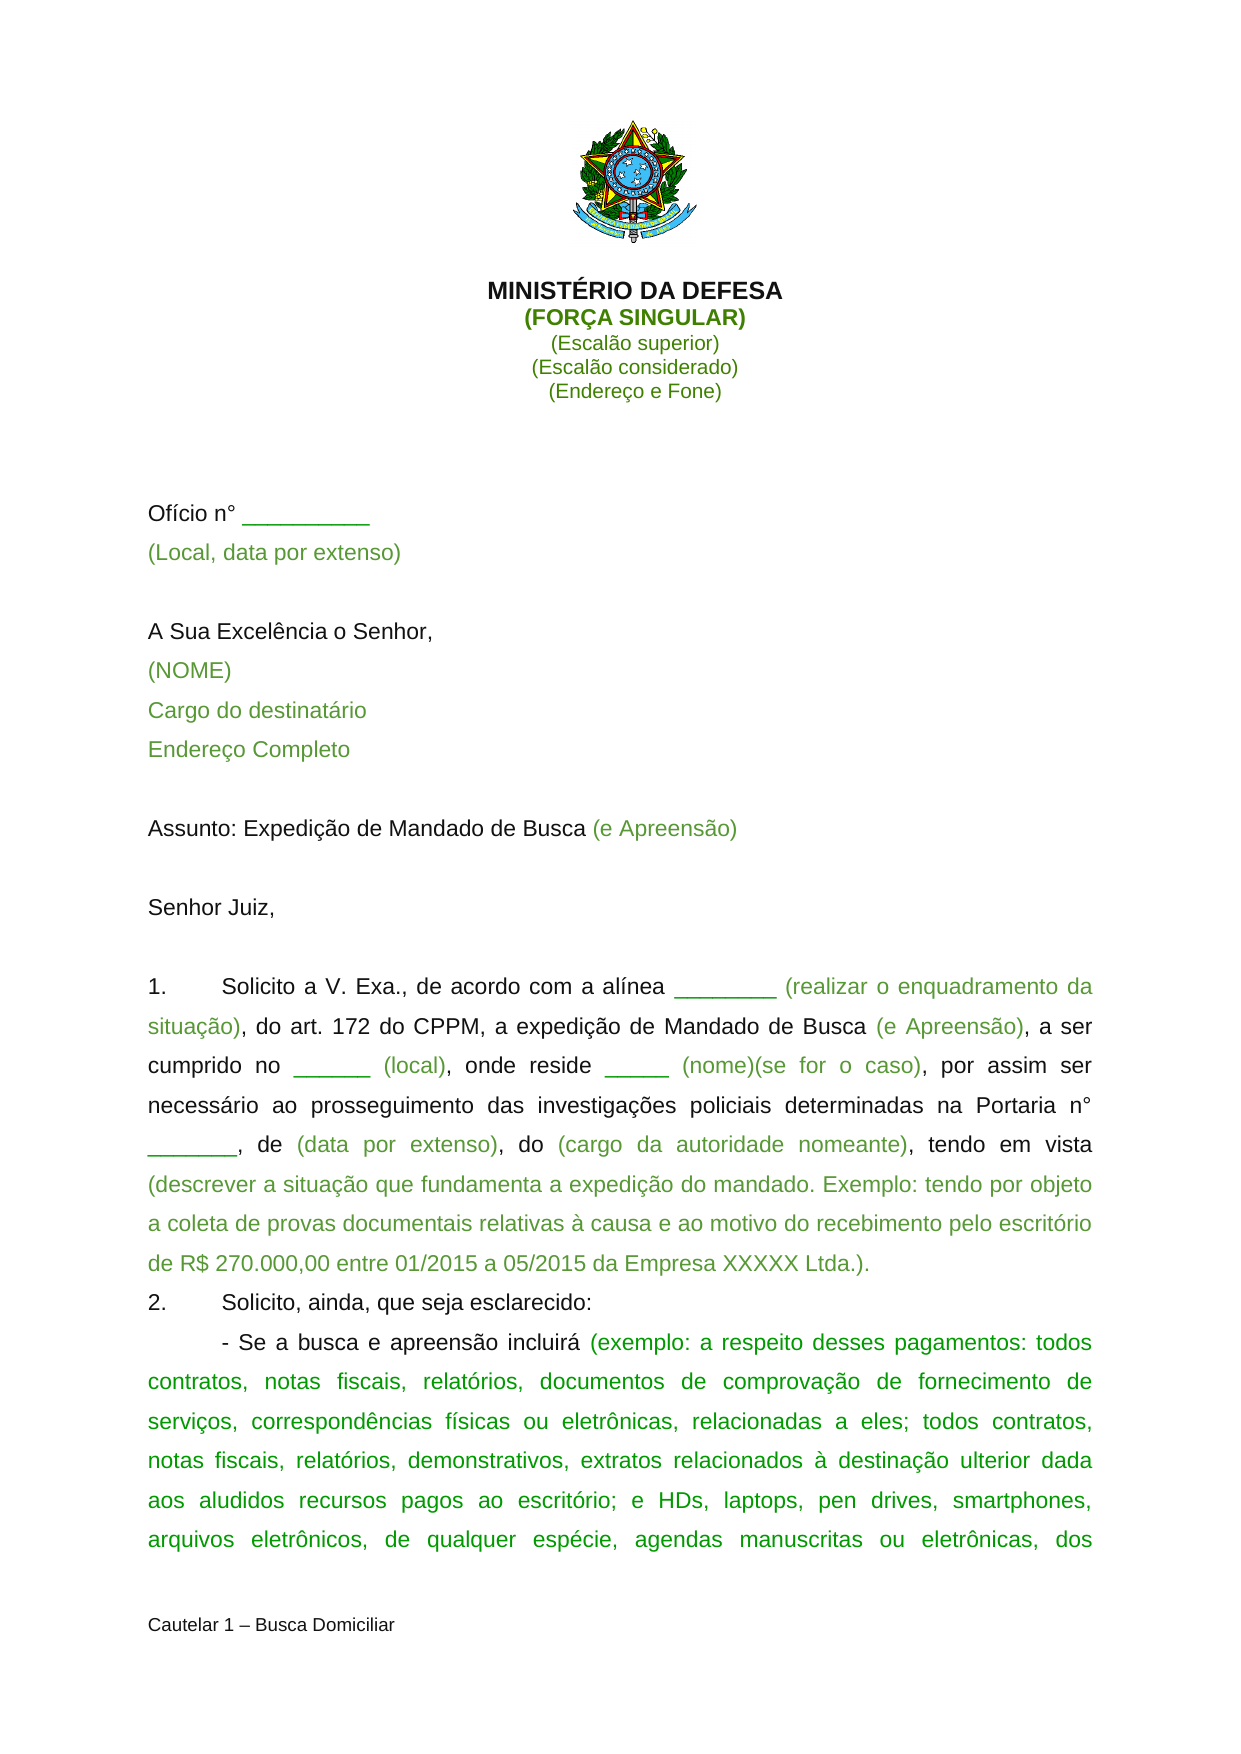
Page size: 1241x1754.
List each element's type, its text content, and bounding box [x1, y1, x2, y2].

text 1. Solicito a V. Exa., de acordo com a alínea ________ (realizar o enquadramento da situação), do art. 172 do CPPM, a expedição de Mandado de Busca (e Apreensão), a ser cumprido no ______ (local), onde reside _____ (nome)(se for o caso), por assim ser necessário ao prosseguimento das investigações policiais determinadas na Portaria n° _______, de (data por extenso), do (cargo da autoridade nomeante), tendo em vista (descrever a situação que fundamenta a expedição do mandado. Exemplo: tendo por objeto a coleta de provas documentais relativas à causa e ao motivo do recebimento pelo escritório de R$ 270.000,00 entre 01/2015 a 05/2015 da Empresa XXXXX Ltda.). [148, 973, 1093, 1276]
text MINISTÉRIO DA DEFESA [148, 276, 1093, 304]
text 2. Solicito, ainda, que seja esclarecido: [148, 1289, 1093, 1316]
text Cargo do destinatário [148, 697, 1093, 723]
picture [572, 118, 699, 247]
text - Se a busca e apreensão incluirá (exemplo: a respeito desses pagamentos: todos contratos, notas fiscais, relatórios, documentos de comprovação de fornecimento de serviços, correspondências físicas ou eletrônicas, relacionadas a eles;­ todos contratos, notas fiscais, relatórios, demonstrativos, extratos relacionados à destinação ulterior dada aos aludidos recursos pagos ao escritório; e HDs, laptops, pen drives, smartphones, arquivos eletrônicos, de qualquer espécie, agendas manuscritas ou eletrônicas, dos [148, 1329, 1093, 1552]
text (NOME) [148, 657, 1093, 684]
text (Endereço e Fone) [148, 379, 1093, 403]
text (Escalão considerado) [148, 355, 1093, 379]
text (Local, data por extenso) [148, 539, 1093, 565]
text A Sua Excelência o Senhor, [148, 618, 1093, 644]
text (FORÇA SINGULAR) [148, 304, 1093, 331]
text Senhor Juiz, [148, 894, 1093, 921]
text (Escalão superior) [148, 331, 1093, 355]
text Endereço Completo [148, 736, 1093, 763]
text Ofício n° __________ [148, 499, 1093, 526]
text Assunto: Expedição de Mandado de Busca (e Apreensão) [148, 815, 1093, 842]
